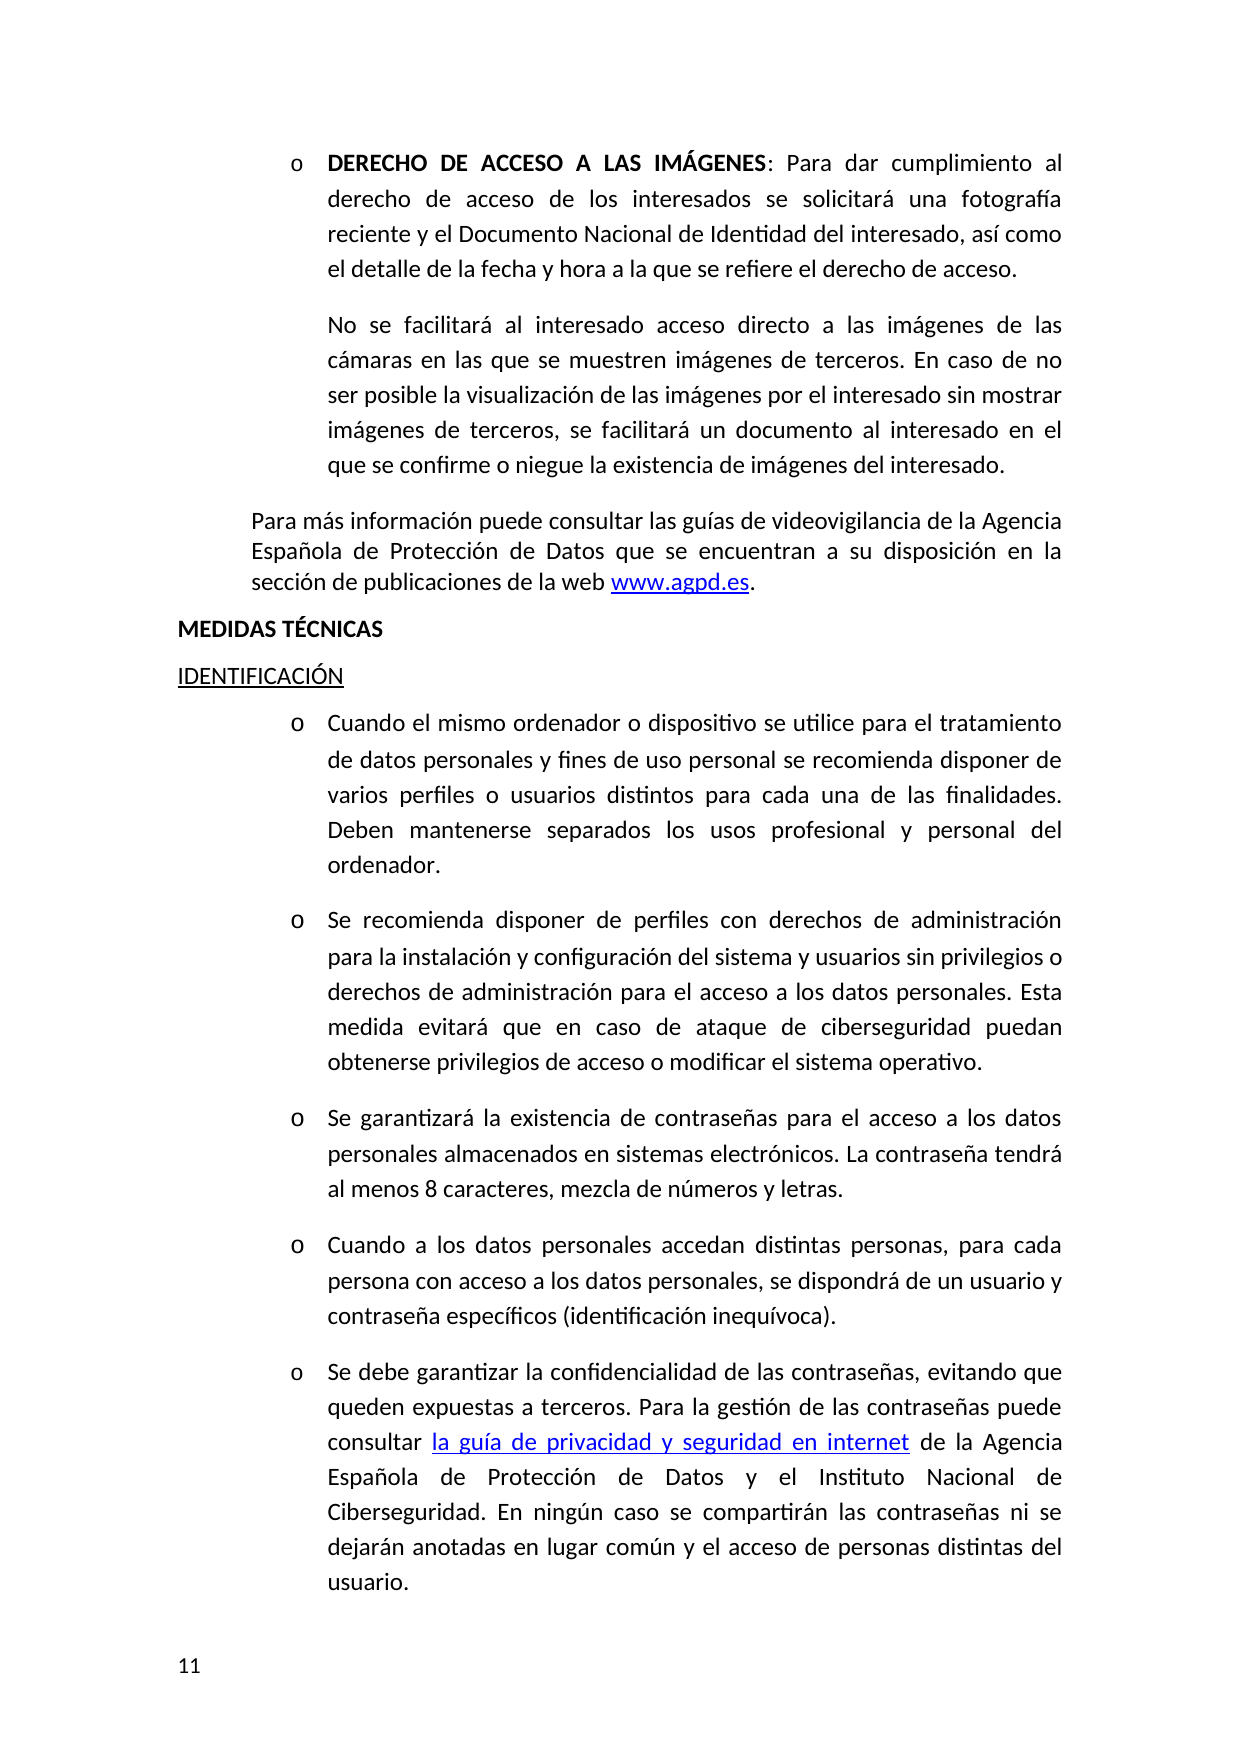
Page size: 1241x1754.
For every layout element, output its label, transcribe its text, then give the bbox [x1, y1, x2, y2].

list DERECHO DE ACCESO A LAS IMÁGENES: Para dar cumplimiento al derecho de acceso de los interesados se solicitará una fotografía reciente y el Documento Nacional de Identidad del interesado, así como el detalle de la fecha y hora a la que se refiere el derecho de acceso. [290, 148, 1063, 284]
list Cuando el mismo ordenador o dispositivo se utilice para el tratamiento de datos personales y fines de uso personal se recomienda disponer de varios perfiles o usuarios distintos para cada una de las finalidades. Deben mantenerse separados los usos profesional y personal del ordenador. [290, 707, 1063, 879]
text MEDIDAS TÉCNICAS [177, 613, 1063, 644]
list Se garantizará la existencia de contraseñas para el acceso a los datos personales almacenados en sistemas electrónicos. La contraseña tendrá al menos 8 caracteres, mezcla de números y letras. [290, 1102, 1063, 1203]
text IDENTIFICACIÓN [177, 660, 1063, 691]
list Se recomienda disponer de perfiles con derechos de administración para la instalación y configuración del sistema y usuarios sin privilegios o derechos de administración para el acceso a los datos personales. Esta medida evitará que en caso de ataque de ciberseguridad puedan obtenerse privilegios de acceso o modificar el sistema operativo. [290, 904, 1063, 1076]
list Cuando a los datos personales accedan distintas personas, para cada persona con acceso a los datos personales, se dispondrá de un usuario y contraseña específicos (identificación inequívoca). [290, 1229, 1063, 1331]
list No se facilitará al interesado acceso directo a las imágenes de las cámaras en las que se muestren imágenes de terceros. En caso de no ser posible la visualización de las imágenes por el interesado sin mostrar imágenes de terceros, se facilitará un documento al interesado en el que se confirme o niegue la existencia de imágenes del interesado. [327, 309, 1063, 479]
list Se debe garantizar la confidencialidad de las contraseñas, evitando que queden expuestas a terceros. Para la gestión de las contraseñas puede consultar la guía de privacidad y seguridad en internet de la Agencia Española de Protección de Datos y el Instituto Nacional de Ciberseguridad. En ningún caso se compartirán las contraseñas ni se dejarán anotadas en lugar común y el acceso de personas distintas del usuario. [290, 1356, 1063, 1597]
text Para más información puede consultar las guías de videovigilancia de la Agencia Española de Protección de Datos que se encuentran a su disposición en la sección de publicaciones de la web www.agpd.es. [251, 505, 1063, 596]
